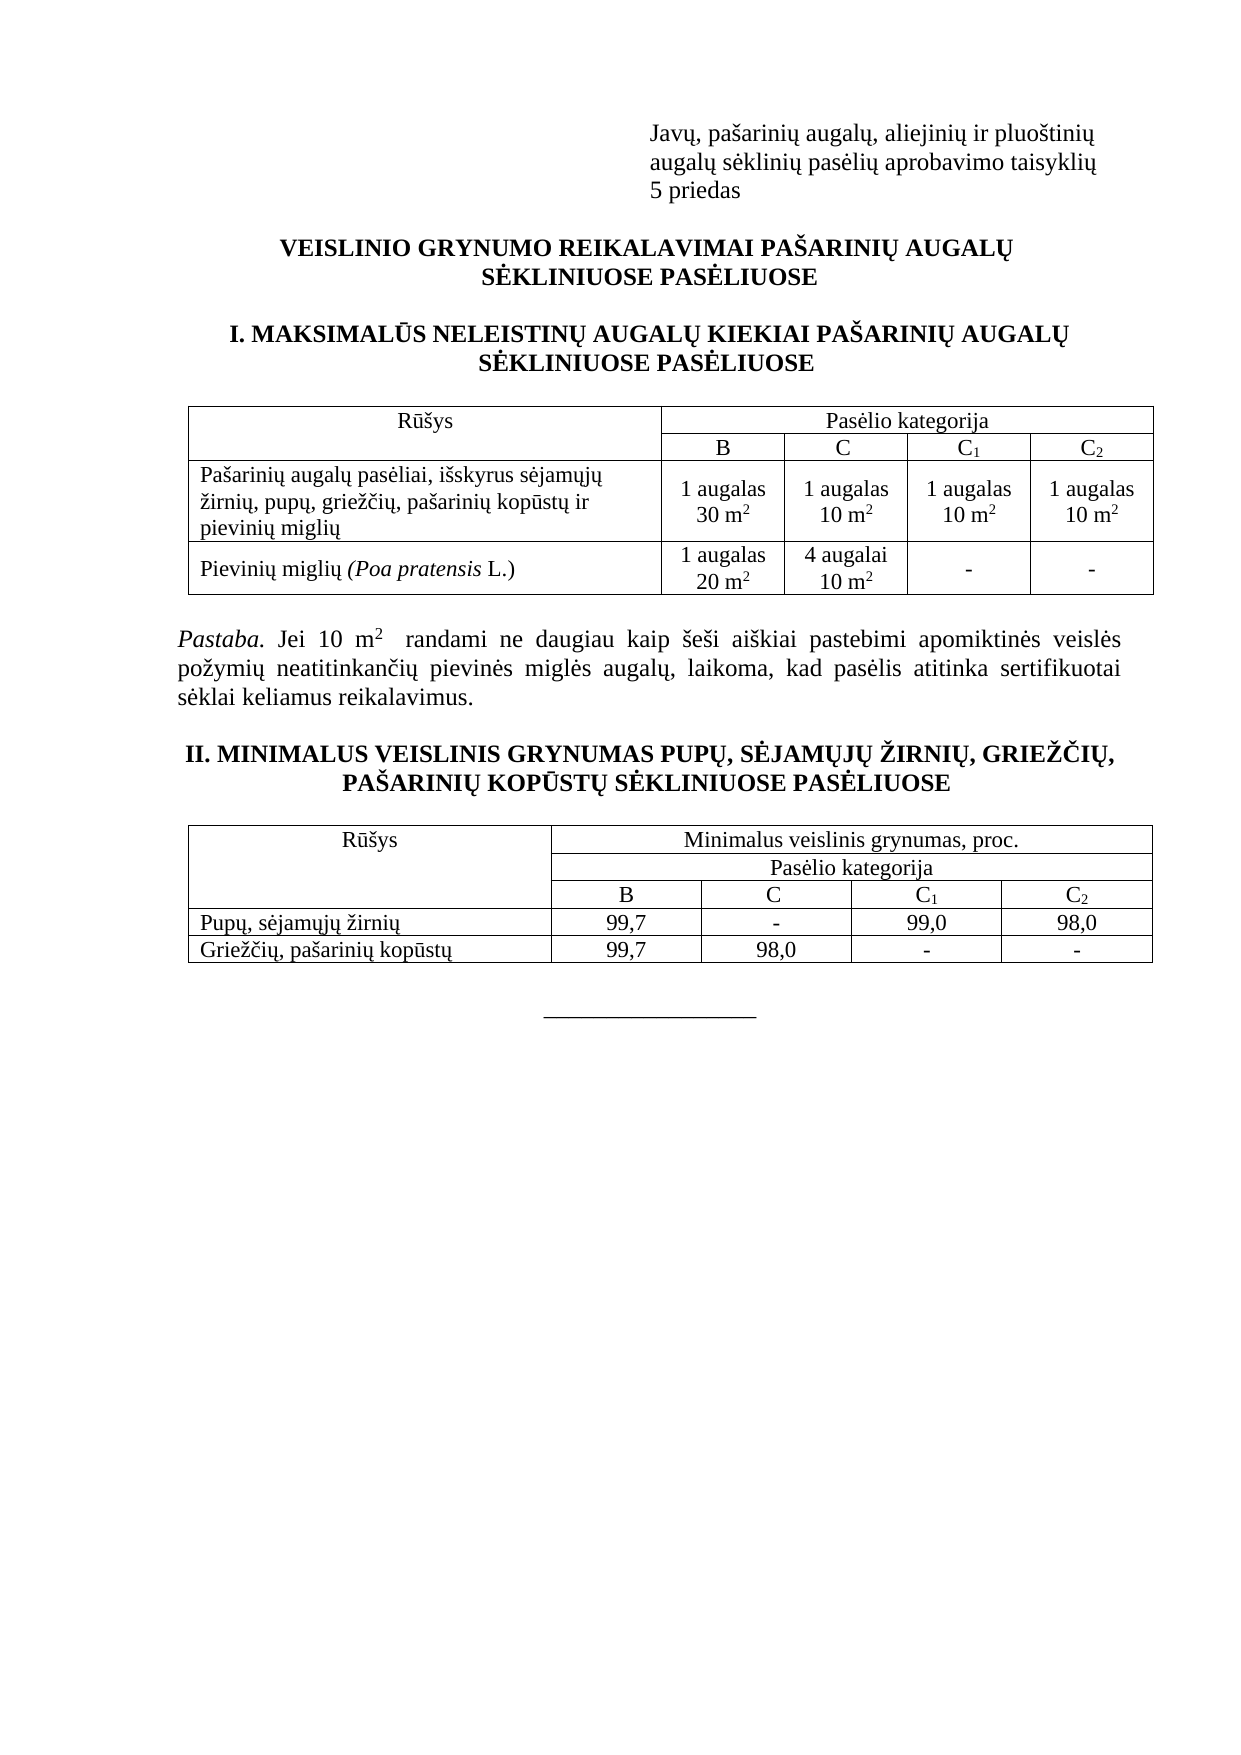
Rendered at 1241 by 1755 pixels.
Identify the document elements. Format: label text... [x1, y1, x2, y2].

table_cell C2 [1002, 881, 1152, 907]
table_cell 1 augalas 10 m2 [785, 461, 907, 541]
text Pastaba. Jei 10 m2 randami ne daugiau kaip šeši aiškiai pastebimi apomiktinės veislės požymių neatitinkančių pievinės miglės augalų, laikoma, kad pasėlis atitinka sertifikuotai sėklai keliamus reikalavimus. [177, 624, 1122, 710]
table_header Rūšys [189, 407, 661, 460]
table_cell - [1031, 542, 1153, 594]
text I. MAKSIMALŪS NELEISTINŲ AUGALŲ KIEKIAI PAŠARINIŲ AUGALŲ SĖKLINIUOSE PASĖLIUOSE [177, 319, 1122, 377]
table_cell C2 [1031, 434, 1153, 460]
table_cell 1 augalas 30 m2 [662, 461, 784, 541]
table_cell 1 augalas 10 m2 [908, 461, 1030, 541]
table_cell Pupų, sėjamųjų žirnių [189, 909, 551, 935]
table_header Pasėlio kategorija [662, 407, 1153, 433]
table_cell Pašarinių augalų pasėliai, išskyrus sėjamųjų žirnių, pupų, griežčių, pašarinių kopūstų ir pievinių miglių [189, 461, 661, 541]
table_cell Pasėlio kategorija [552, 854, 1152, 880]
text 5 priedas [649, 176, 1122, 204]
table_cell Griežčių, pašarinių kopūstų [189, 936, 551, 962]
table_cell 1 augalas 20 m2 [662, 542, 784, 594]
table_cell - [908, 542, 1030, 594]
table_cell C1 [852, 881, 1001, 907]
table_cell 4 augalai 10 m2 [785, 542, 907, 594]
text VEISLINIO GRYNUMO REIKALAVIMAI PAŠARINIŲ AUGALŲ [177, 233, 1122, 262]
table_cell 99,7 [552, 936, 701, 962]
table_cell - [1002, 936, 1152, 962]
table_cell Pievinių miglių (Poa pratensis L.) [189, 542, 661, 594]
text Javų, pašarinių augalų, aliejinių ir pluoštinių [649, 118, 1122, 147]
text SĖKLINIUOSE PASĖLIUOSE [177, 262, 1122, 291]
table_cell C [702, 881, 851, 907]
table_cell - [702, 909, 851, 935]
text augalų sėklinių pasėlių aprobavimo taisyklių [649, 147, 1122, 176]
text II. MINIMALUS VEISLINIS GRYNUMAS PUPŲ, SĖJAMŲJŲ ŽIRNIŲ, GRIEŽČIŲ, PAŠARINIŲ KOPŪSTŲ SĖKLINIUOSE PASĖLIUOSE [177, 739, 1122, 797]
table_cell 1 augalas 10 m2 [1031, 461, 1153, 541]
text _________________ [177, 992, 1122, 1021]
table_header Minimalus veislinis grynumas, proc. [552, 826, 1152, 853]
table_cell B [552, 881, 701, 907]
table_cell 99,7 [552, 909, 701, 935]
table_cell C1 [908, 434, 1030, 460]
table_cell - [852, 936, 1001, 962]
table_cell 98,0 [702, 936, 851, 962]
table_cell B [662, 434, 784, 460]
table_cell 98,0 [1002, 909, 1152, 935]
table_cell 99,0 [852, 909, 1001, 935]
table_header Rūšys [189, 826, 551, 907]
table_cell C [785, 434, 907, 460]
